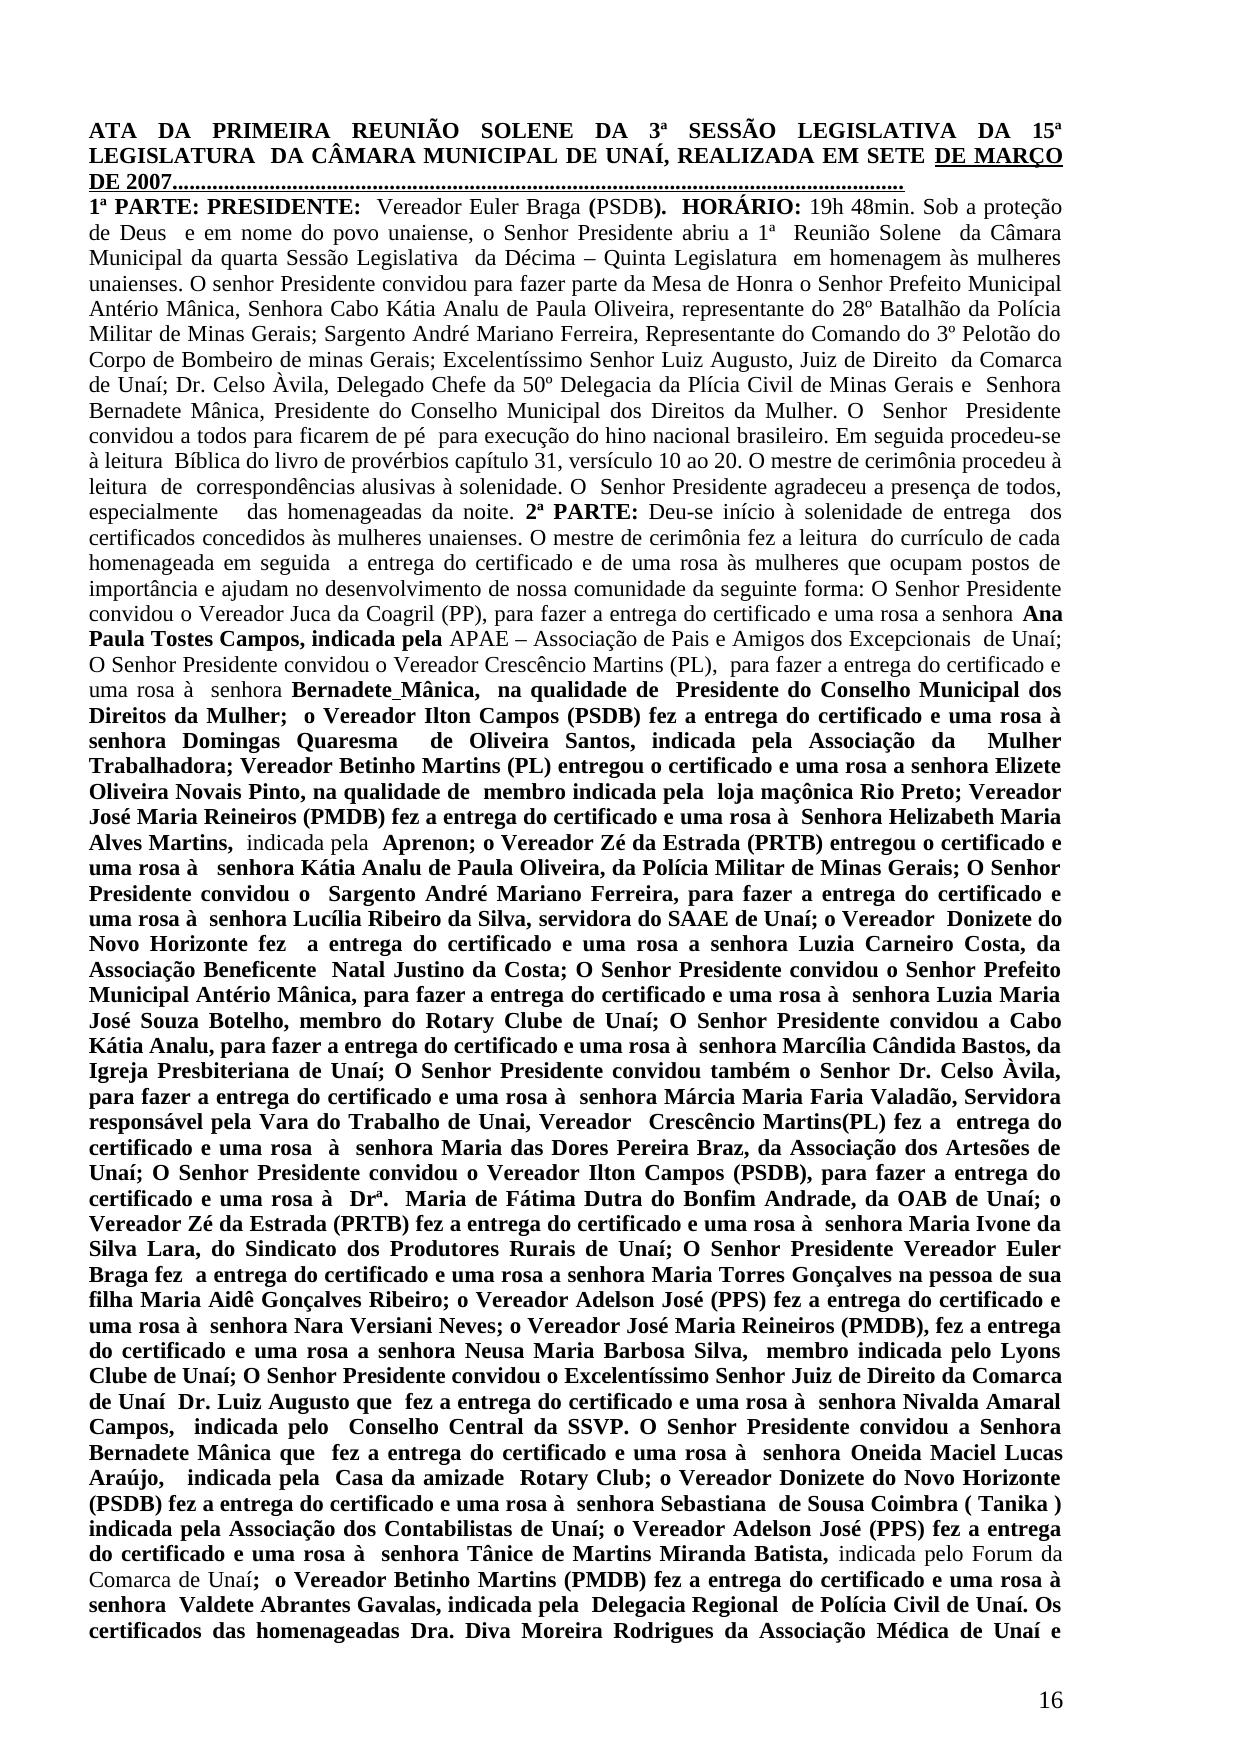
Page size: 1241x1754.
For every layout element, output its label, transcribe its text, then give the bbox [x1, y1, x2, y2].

text 1ª PARTE: PRESIDENTE: Vereador Euler Braga (PSDB). HORÁRIO: 19h 48min. Sob a proteção de Deus e em nome do povo unaiense, o Senhor Presidente abriu a 1ª Reunião Solene da Câmara Municipal da quarta Sessão Legislativa da Décima – Quinta Legislatura em homenagem às mulheres unaienses. O senhor Presidente convidou para fazer parte da Mesa de Honra o Senhor Prefeito Municipal Antério Mânica, Senhora Cabo Kátia Analu de Paula Oliveira, representante do 28º Batalhão da Polícia Militar de Minas Gerais; Sargento André Mariano Ferreira, Representante do Comando do 3º Pelotão do Corpo de Bombeiro de minas Gerais; Excelentíssimo Senhor Luiz Augusto, Juiz de Direito da Comarca de Unaí; Dr. Celso Àvila, Delegado Chefe da 50º Delegacia da Plícia Civil de Minas Gerais e Senhora Bernadete Mânica, Presidente do Conselho Municipal dos Direitos da Mulher. O Senhor Presidente convidou a todos para ficarem de pé para execução do hino nacional brasileiro. Em seguida procedeu-se à leitura Bíblica do livro de provérbios capítulo 31, versículo 10 ao 20. O mestre de cerimônia procedeu à leitura de correspondências alusivas à solenidade. O Senhor Presidente agradeceu a presença de todos, especialmente das homenageadas da noite. 2ª PARTE: Deu-se início à solenidade de entrega dos certificados concedidos às mulheres unaienses. O mestre de cerimônia fez a leitura do currículo de cada homenageada em seguida a entrega do certificado e de uma rosa às mulheres que ocupam postos de importância e ajudam no desenvolvimento de nossa comunidade da seguinte forma: O Senhor Presidente convidou o Vereador Juca da Coagril (PP), para fazer a entrega do certificado e uma rosa a senhora Ana Paula Tostes Campos, indicada pela APAE – Associação de Pais e Amigos dos Excepcionais de Unaí; O Senhor Presidente convidou o Vereador Crescêncio Martins (PL), para fazer a entrega do certificado e uma rosa à senhora Bernadete Mânica, na qualidade de Presidente do Conselho Municipal dos Direitos da Mulher; o Vereador Ilton Campos (PSDB) fez a entrega do certificado e uma rosa à senhora Domingas Quaresma de Oliveira Santos, indicada pela Associação da Mulher Trabalhadora; Vereador Betinho Martins (PL) entregou o certificado e uma rosa a senhora Elizete Oliveira Novais Pinto, na qualidade de membro indicada pela loja maçônica Rio Preto; Vereador José Maria Reineiros (PMDB) fez a entrega do certificado e uma rosa à Senhora Helizabeth Maria Alves Martins, indicada pela Aprenon; o Vereador Zé da Estrada (PRTB) entregou o certificado e uma rosa à senhora Kátia Analu de Paula Oliveira, da Polícia Militar de Minas Gerais; O Senhor Presidente convidou o Sargento André Mariano Ferreira, para fazer a entrega do certificado e uma rosa à senhora Lucília Ribeiro da Silva, servidora do SAAE de Unaí; o Vereador Donizete do Novo Horizonte fez a entrega do certificado e uma rosa a senhora Luzia Carneiro Costa, da Associação Beneficente Natal Justino da Costa; O Senhor Presidente convidou o Senhor Prefeito Municipal Antério Mânica, para fazer a entrega do certificado e uma rosa à senhora Luzia Maria José Souza Botelho, membro do Rotary Clube de Unaí; O Senhor Presidente convidou a Cabo Kátia Analu, para fazer a entrega do certificado e uma rosa à senhora Marcília Cândida Bastos, da Igreja Presbiteriana de Unaí; O Senhor Presidente convidou também o Senhor Dr. Celso Àvila, para fazer a entrega do certificado e uma rosa à senhora Márcia Maria Faria Valadão, Servidora responsável pela Vara do Trabalho de Unai, Vereador Crescêncio Martins(PL) fez a entrega do certificado e uma rosa à senhora Maria das Dores Pereira Braz, da Associação dos Artesões de Unaí; O Senhor Presidente convidou o Vereador Ilton Campos (PSDB), para fazer a entrega do certificado e uma rosa à Drª. Maria de Fátima Dutra do Bonfim Andrade, da OAB de Unaí; o Vereador Zé da Estrada (PRTB) fez a entrega do certificado e uma rosa à senhora Maria Ivone da Silva Lara, do Sindicato dos Produtores Rurais de Unaí; O Senhor Presidente Vereador Euler Braga fez a entrega do certificado e uma rosa a senhora Maria Torres Gonçalves na pessoa de sua filha Maria Aidê Gonçalves Ribeiro; o Vereador Adelson José (PPS) fez a entrega do certificado e uma rosa à senhora Nara Versiani Neves; o Vereador José Maria Reineiros (PMDB), fez a entrega do certificado e uma rosa a senhora Neusa Maria Barbosa Silva, membro indicada pelo Lyons Clube de Unaí; O Senhor Presidente convidou o Excelentíssimo Senhor Juiz de Direito da Comarca de Unaí Dr. Luiz Augusto que fez a entrega do certificado e uma rosa à senhora Nivalda Amaral Campos, indicada pelo Conselho Central da SSVP. O Senhor Presidente convidou a Senhora Bernadete Mânica que fez a entrega do certificado e uma rosa à senhora Oneida Maciel Lucas Araújo, indicada pela Casa da amizade Rotary Club; o Vereador Donizete do Novo Horizonte (PSDB) fez a entrega do certificado e uma rosa à senhora Sebastiana de Sousa Coimbra ( Tanika ) indicada pela Associação dos Contabilistas de Unaí; o Vereador Adelson José (PPS) fez a entrega do certificado e uma rosa à senhora Tânice de Martins Miranda Batista, indicada pelo Forum da Comarca de Unaí; o Vereador Betinho Martins (PMDB) fez a entrega do certificado e uma rosa à senhora Valdete Abrantes Gavalas, indicada pela Delegacia Regional de Polícia Civil de Unaí. Os certificados das homenageadas Dra. Diva Moreira Rodrigues da Associação Médica de Unaí e [88, 194, 1063, 1643]
text ATA DA PRIMEIRA REUNIÃO SOLENE DA 3ª SESSÃO LEGISLATIVA DA 15ª LEGISLATURA DA CÂMARA MUNICIPAL DE UNAÍ, REALIZADA EM SETE DE MARÇO DE 2007................................................................................................................................ [88, 118, 1063, 194]
